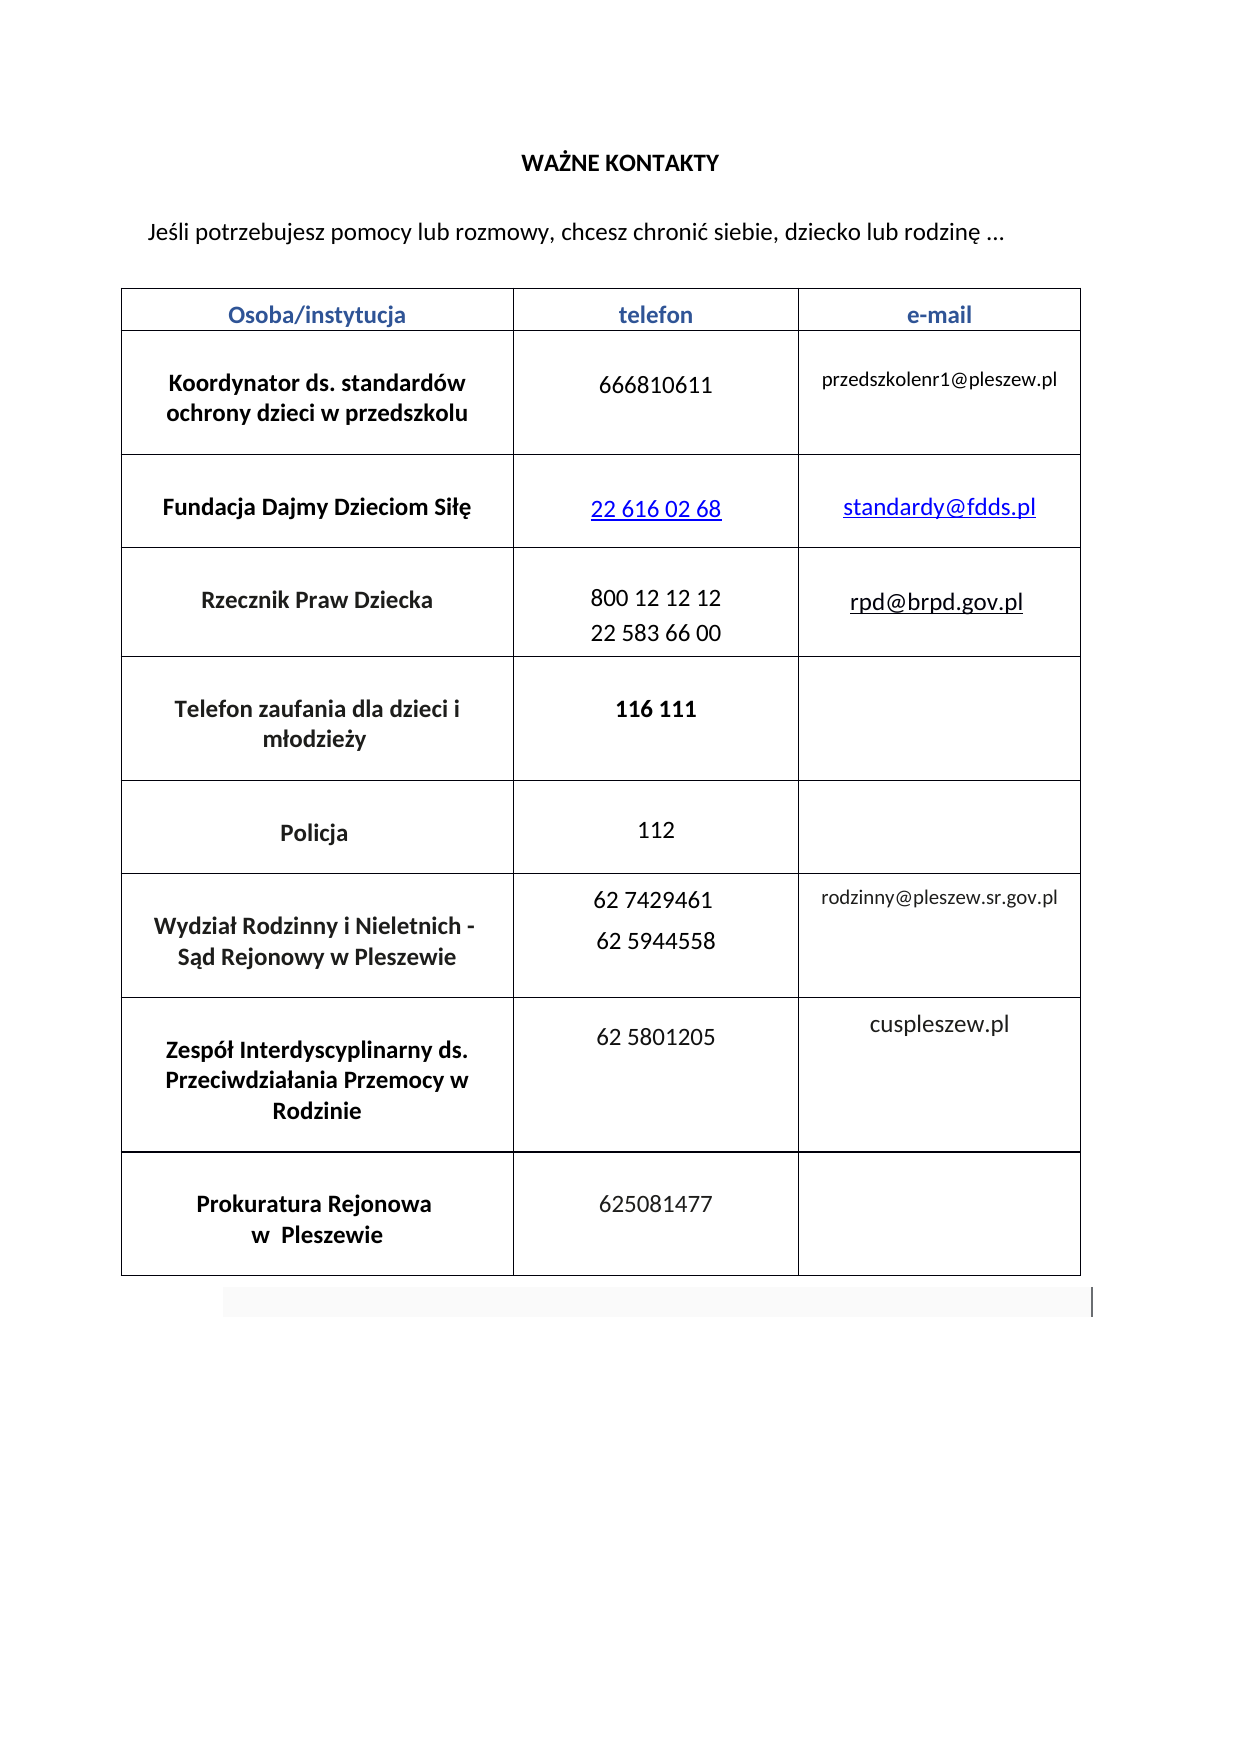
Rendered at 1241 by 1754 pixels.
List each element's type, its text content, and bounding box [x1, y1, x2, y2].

table_cell Fundacja Dajmy Dzieciom Siłę [122, 455, 513, 547]
table_cell przedszkolenr1@pleszew.pl [799, 331, 1080, 453]
table_header e-mail [799, 289, 1080, 329]
table_cell [799, 781, 1080, 873]
table_cell 116 111 [514, 657, 798, 779]
table_cell 62 7429461 62 5944558 [514, 874, 798, 997]
table_cell [799, 657, 1080, 779]
table_cell rodzinny@pleszew.sr.gov.pl [799, 874, 1080, 997]
table_cell standardy@fdds.pl [799, 455, 1080, 547]
table_cell Prokuratura Rejonowa w Pleszewie [122, 1153, 513, 1275]
table_cell rpd@brpd.gov.pl [799, 548, 1080, 656]
table_header telefon [514, 289, 798, 329]
table_cell Telefon zaufania dla dzieci i młodzieży [122, 657, 513, 779]
table_header Osoba/instytucja [122, 289, 513, 329]
table_cell 62 5801205 [514, 998, 798, 1151]
table_cell cuspleszew.pl [799, 998, 1080, 1151]
table_cell Koordynator ds. standardów ochrony dzieci w przedszkolu [122, 331, 513, 453]
table_cell 22 616 02 68 [514, 455, 798, 547]
table_cell 800 12 12 12 22 583 66 00 [514, 548, 798, 656]
table_cell Wydział Rodzinny i Nieletnich - Sąd Rejonowy w Pleszewie [122, 874, 513, 997]
table_cell Zespół Interdyscyplinarny ds. Przeciwdziałania Przemocy w Rodzinie [122, 998, 513, 1151]
text WAŻNE KONTAKTY [148, 148, 1093, 178]
table_cell 666810611 [514, 331, 798, 453]
table_cell Rzecznik Praw Dziecka [122, 548, 513, 656]
text Jeśli potrzebujesz pomocy lub rozmowy, chcesz chronić siebie, dziecko lub rodzinę ... [148, 216, 1093, 247]
table_cell [799, 1153, 1080, 1275]
table_cell 625081477 [514, 1153, 798, 1275]
table_cell Policja [122, 781, 513, 873]
table_cell 112 [514, 781, 798, 873]
